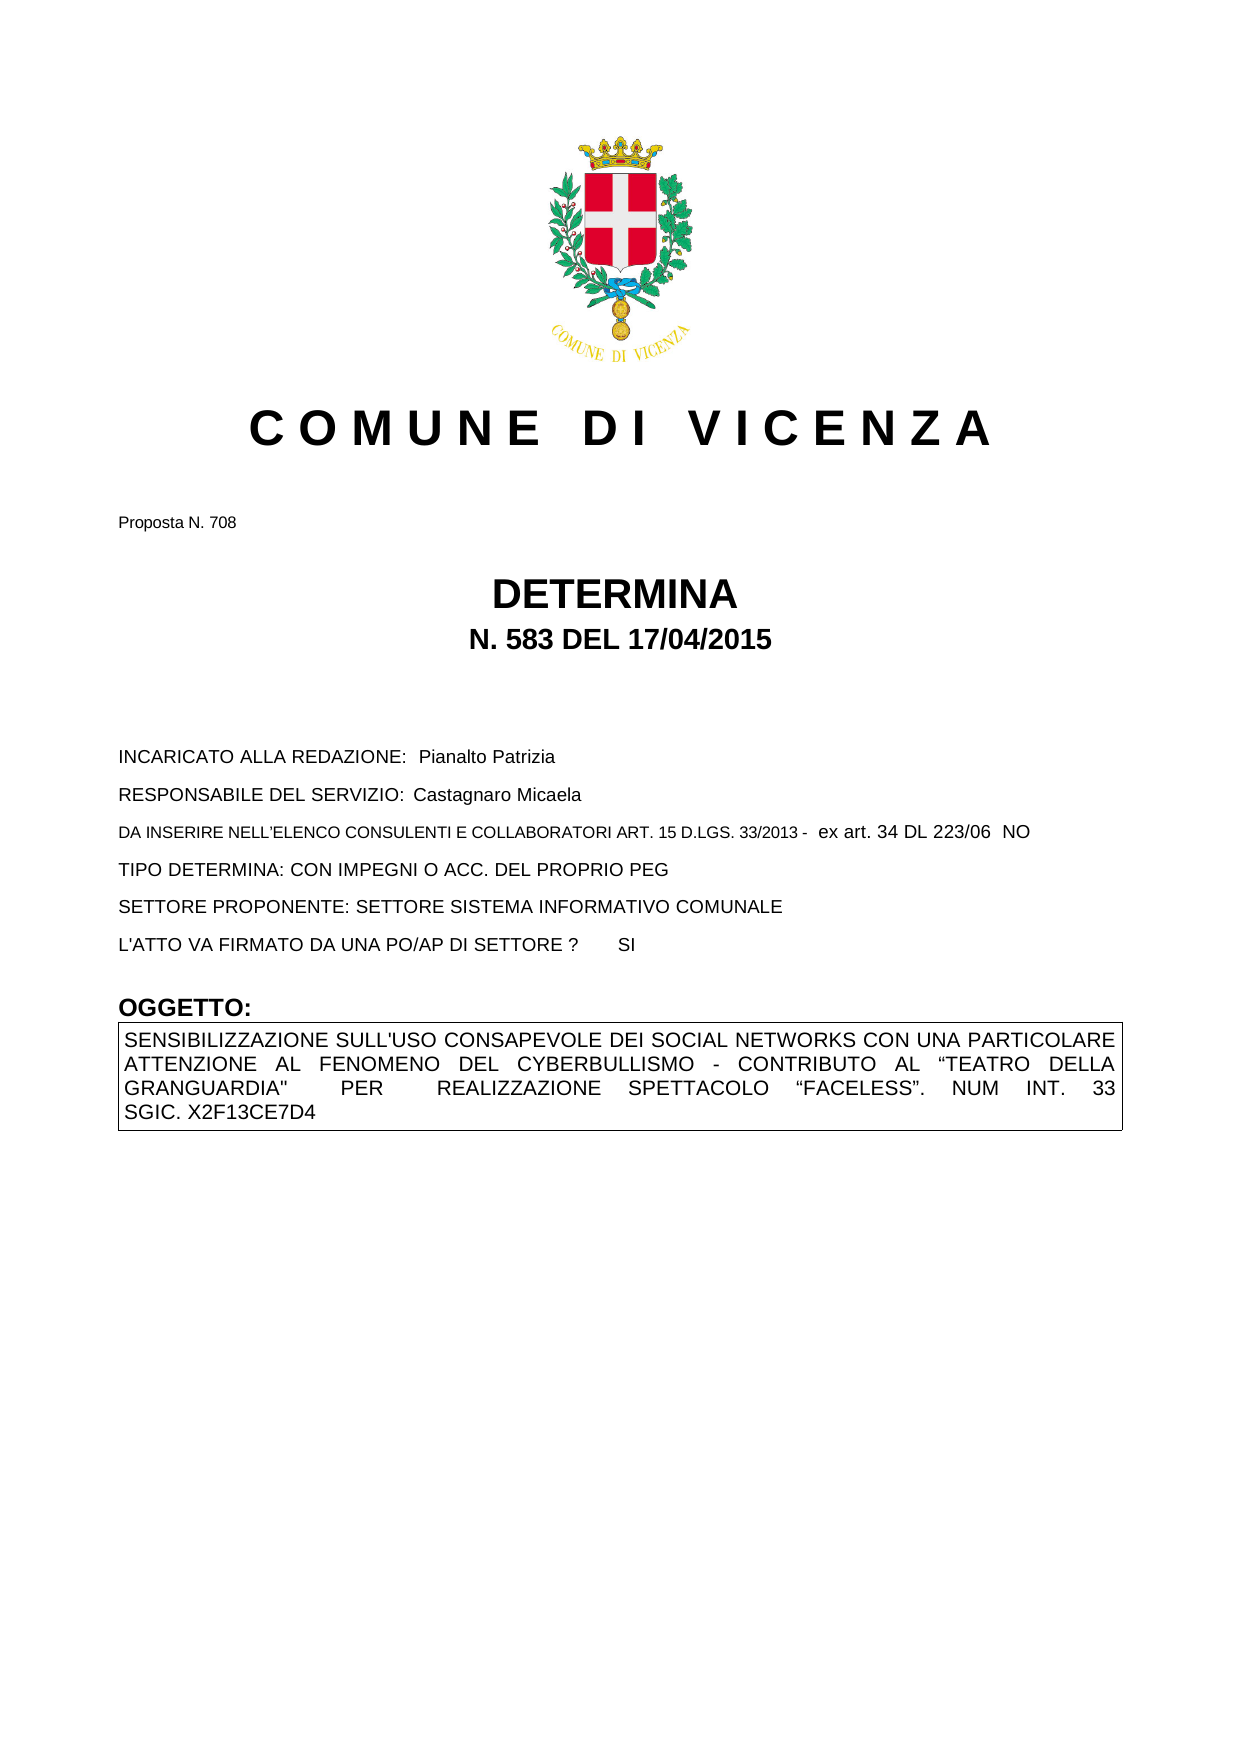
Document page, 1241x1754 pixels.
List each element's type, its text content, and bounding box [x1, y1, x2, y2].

text DA INSERIRE NELL’ELENCO CONSULENTI E COLLABORATORI ART. 15 D.LGS. 33/2013 - ex art. 34 DL 223/06 NO [118, 805, 1122, 843]
text TIPO DETERMINA: CON IMPEGNI O ACC. DEL PROPRIO PEG [118, 843, 1122, 880]
text RESPONSABILE DEL SERVIZIO: Castagnaro Micaela [118, 768, 1122, 805]
text L'ATTO VA FIRMATO DA UNA PO/AP DI SETTORE ? SI [118, 918, 1122, 955]
text Proposta N. 708 [118, 495, 1122, 532]
picture [547, 136, 693, 362]
text N. 583 DEL 17/04/2015 [118, 618, 1122, 655]
text INCARICATO ALLA REDAZIONE: Pianalto Patrizia [118, 730, 1122, 768]
text DETERMINA [118, 570, 1122, 618]
table_header SENSIBILIZZAZIONE SULL'USO CONSAPEVOLE DEI SOCIAL NETWORKS CON UNA PARTICOLARE ATTENZIONE AL FENOMENO DEL CYBERBULLISMO - CONTRIBUTO AL “TEATRO DELLA GRANGUARDIA" PER REALIZZAZIONE SPETTACOLO “FACELESS”. NUM INT. 33 SGIC. X2F13CE7D4 [119, 1023, 1122, 1129]
text OGGETTO: [118, 993, 1122, 1022]
table_header [118, 456, 1122, 495]
text SETTORE PROPONENTE: SETTORE SISTEMA INFORMATIVO COMUNALE [118, 880, 1122, 918]
text C O M U N E D I V I C E N Z A [118, 399, 1122, 456]
